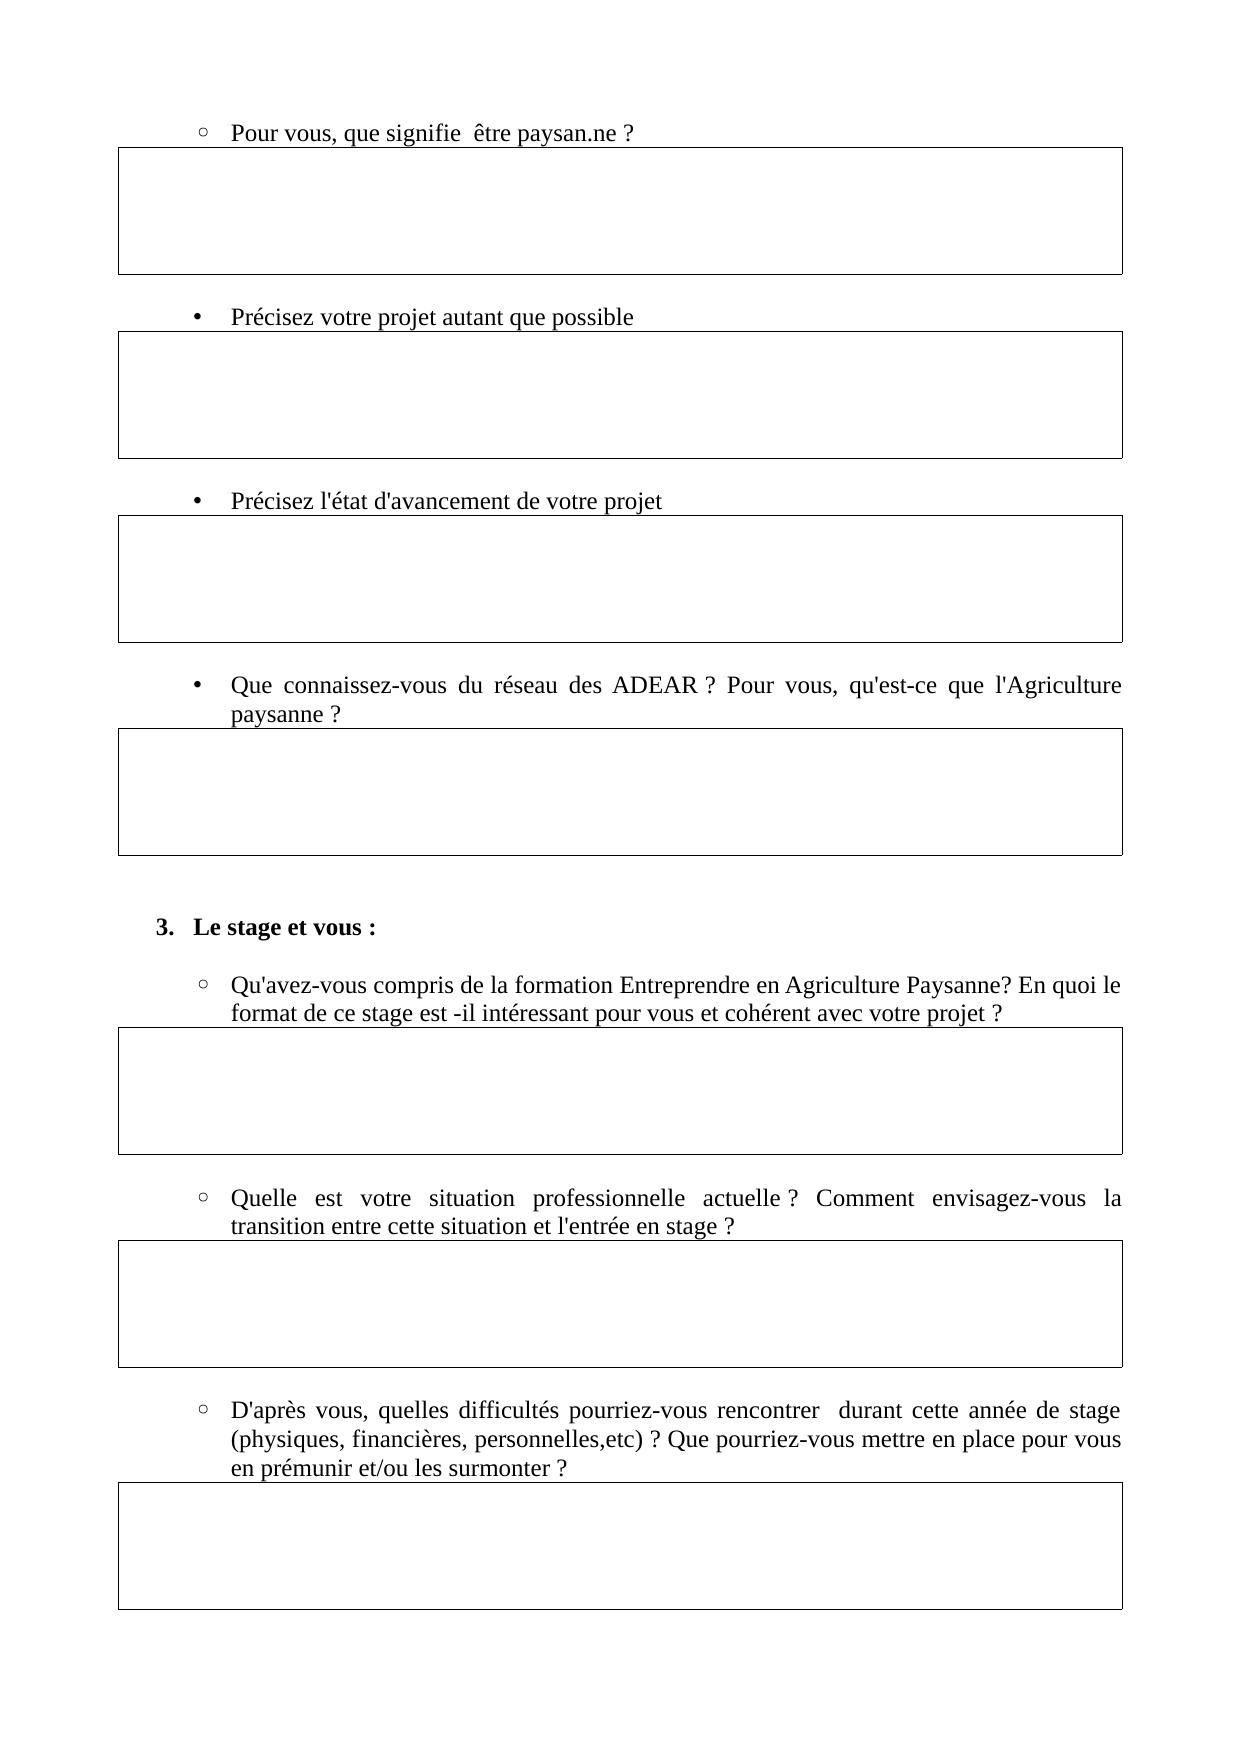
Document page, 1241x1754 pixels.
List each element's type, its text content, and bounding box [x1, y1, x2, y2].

list Quelle est votre situation professionnelle actuelle ? Comment envisagez-vous la transition entre cette situation et l'entrée en stage ? [193, 1183, 1122, 1240]
list D'après vous, quelles difficultés pourriez-vous rencontrer durant cette année de stage (physiques, financières, personnelles,etc) ? Que pourriez-vous mettre en place pour vous en prémunir et/ou les surmonter ? [193, 1396, 1122, 1482]
list Précisez l'état d'avancement de votre projet [193, 486, 1122, 515]
table_header [119, 516, 1122, 642]
list Pour vous, que signifie être paysan.ne ? [193, 118, 1122, 147]
table_header [119, 1241, 1122, 1367]
list Précisez votre projet autant que possible [193, 302, 1122, 331]
table_header [119, 148, 1122, 273]
table_header [119, 1028, 1122, 1154]
list Que connaissez-vous du réseau des ADEAR ? Pour vous, qu'est-ce que l'Agriculture paysanne ? [193, 671, 1122, 728]
list Le stage et vous : [156, 912, 1122, 941]
table_header [119, 1483, 1122, 1608]
table_header [119, 332, 1122, 458]
list Qu'avez-vous compris de la formation Entreprendre en Agriculture Paysanne? En quoi le format de ce stage est -il intéressant pour vous et cohérent avec votre projet ? [193, 970, 1122, 1027]
table_header [119, 729, 1122, 855]
